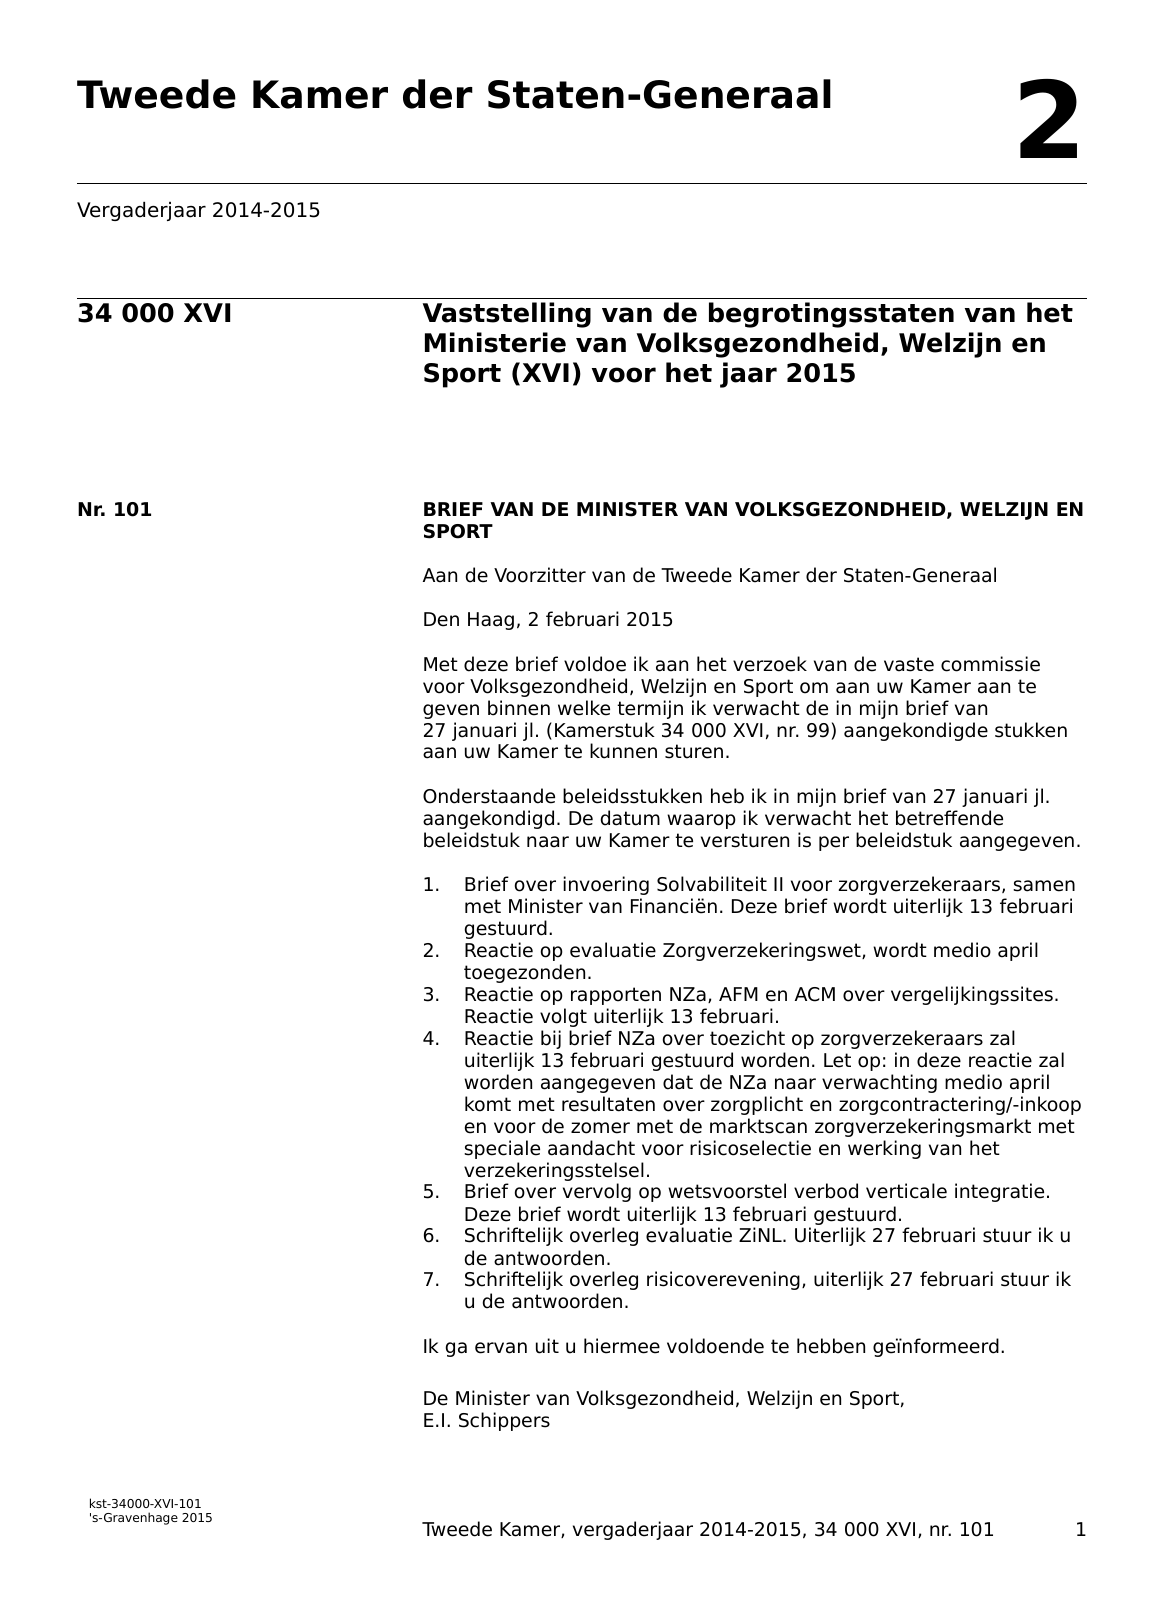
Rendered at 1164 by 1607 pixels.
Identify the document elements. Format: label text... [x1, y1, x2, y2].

text 1. Brief over invoering Solvabiliteit II voor zorgverzekeraars, samen met Minister van Financiën. Deze brief wordt uiterlijk 13 februari gestuurd. [422, 874, 1087, 940]
text 4. Reactie bij brief NZa over toezicht op zorgverzekeraars zal uiterlijk 13 februari gestuurd worden. Let op: in deze reactie zal worden aangegeven dat de NZa naar verwachting medio april komt met resultaten over zorgplicht en zorgcontractering/-inkoop en voor de zomer met de marktscan zorgverzekeringsmarkt met speciale aandacht voor risicoselectie en werking van het verzekeringsstelsel. [422, 1028, 1087, 1181]
text kst-34000-XVI-101 [88, 1497, 323, 1511]
subtitle Nr. 101 BRIEF VAN DE MINISTER VAN VOLKSGEZONDHEID, WELZIJN EN SPORT [77, 499, 1087, 543]
table_header Tweede Kamer der Staten-Generaal [77, 59, 886, 183]
table_cell Vergaderjaar 2014-2015 [77, 184, 1087, 298]
text 5. Brief over vervolg op wetsvoorstel verbod verticale integratie. Deze brief wordt uiterlijk 13 februari gestuurd. [422, 1181, 1087, 1225]
text 's-Gravenhage 2015 [88, 1511, 323, 1525]
text Ik ga ervan uit u hiermee voldoende te hebben geïnformeerd. [422, 1336, 1087, 1357]
text 7. Schriftelijk overleg risicoverevening, uiterlijk 27 februari stuur ik u de antwoorden. [422, 1269, 1087, 1313]
text 2. Reactie op evaluatie Zorgverzekeringswet, wordt medio april toegezonden. [422, 940, 1087, 984]
text 6. Schriftelijk overleg evaluatie ZiNL. Uiterlijk 27 februari stuur ik u de antwoorden. [422, 1225, 1087, 1269]
text Met deze brief voldoe ik aan het verzoek van de vaste commissie voor Volksgezondheid, Welzijn en Sport om aan uw Kamer aan te geven binnen welke termijn ik verwacht de in mijn brief van 27 januari jl. (Kamerstuk 34 000 XVI, nr. 99) aangekondigde stukken aan uw Kamer te kunnen sturen. [422, 653, 1087, 763]
text De Minister van Volksgezondheid, Welzijn en Sport, E.I. Schippers [422, 1387, 1087, 1431]
subtitle 34 000 XVI Vaststelling van de begrotingsstaten van het Ministerie van Volksgezondheid, Welzijn en Sport (XVI) voor het jaar 2015 [77, 299, 1087, 388]
text Onderstaande beleidsstukken heb ik in mijn brief van 27 januari jl. aangekondigd. De datum waarop ik verwacht het betreffende beleidstuk naar uw Kamer te versturen is per beleidstuk aangegeven. [422, 786, 1087, 852]
text Aan de Voorzitter van de Tweede Kamer der Staten-Generaal [422, 565, 1087, 587]
table_header 2 [886, 59, 1087, 183]
text 3. Reactie op rapporten NZa, AFM en ACM over vergelijkingssites. Reactie volgt uiterlijk 13 februari. [422, 984, 1087, 1028]
text Den Haag, 2 februari 2015 [422, 609, 1087, 631]
